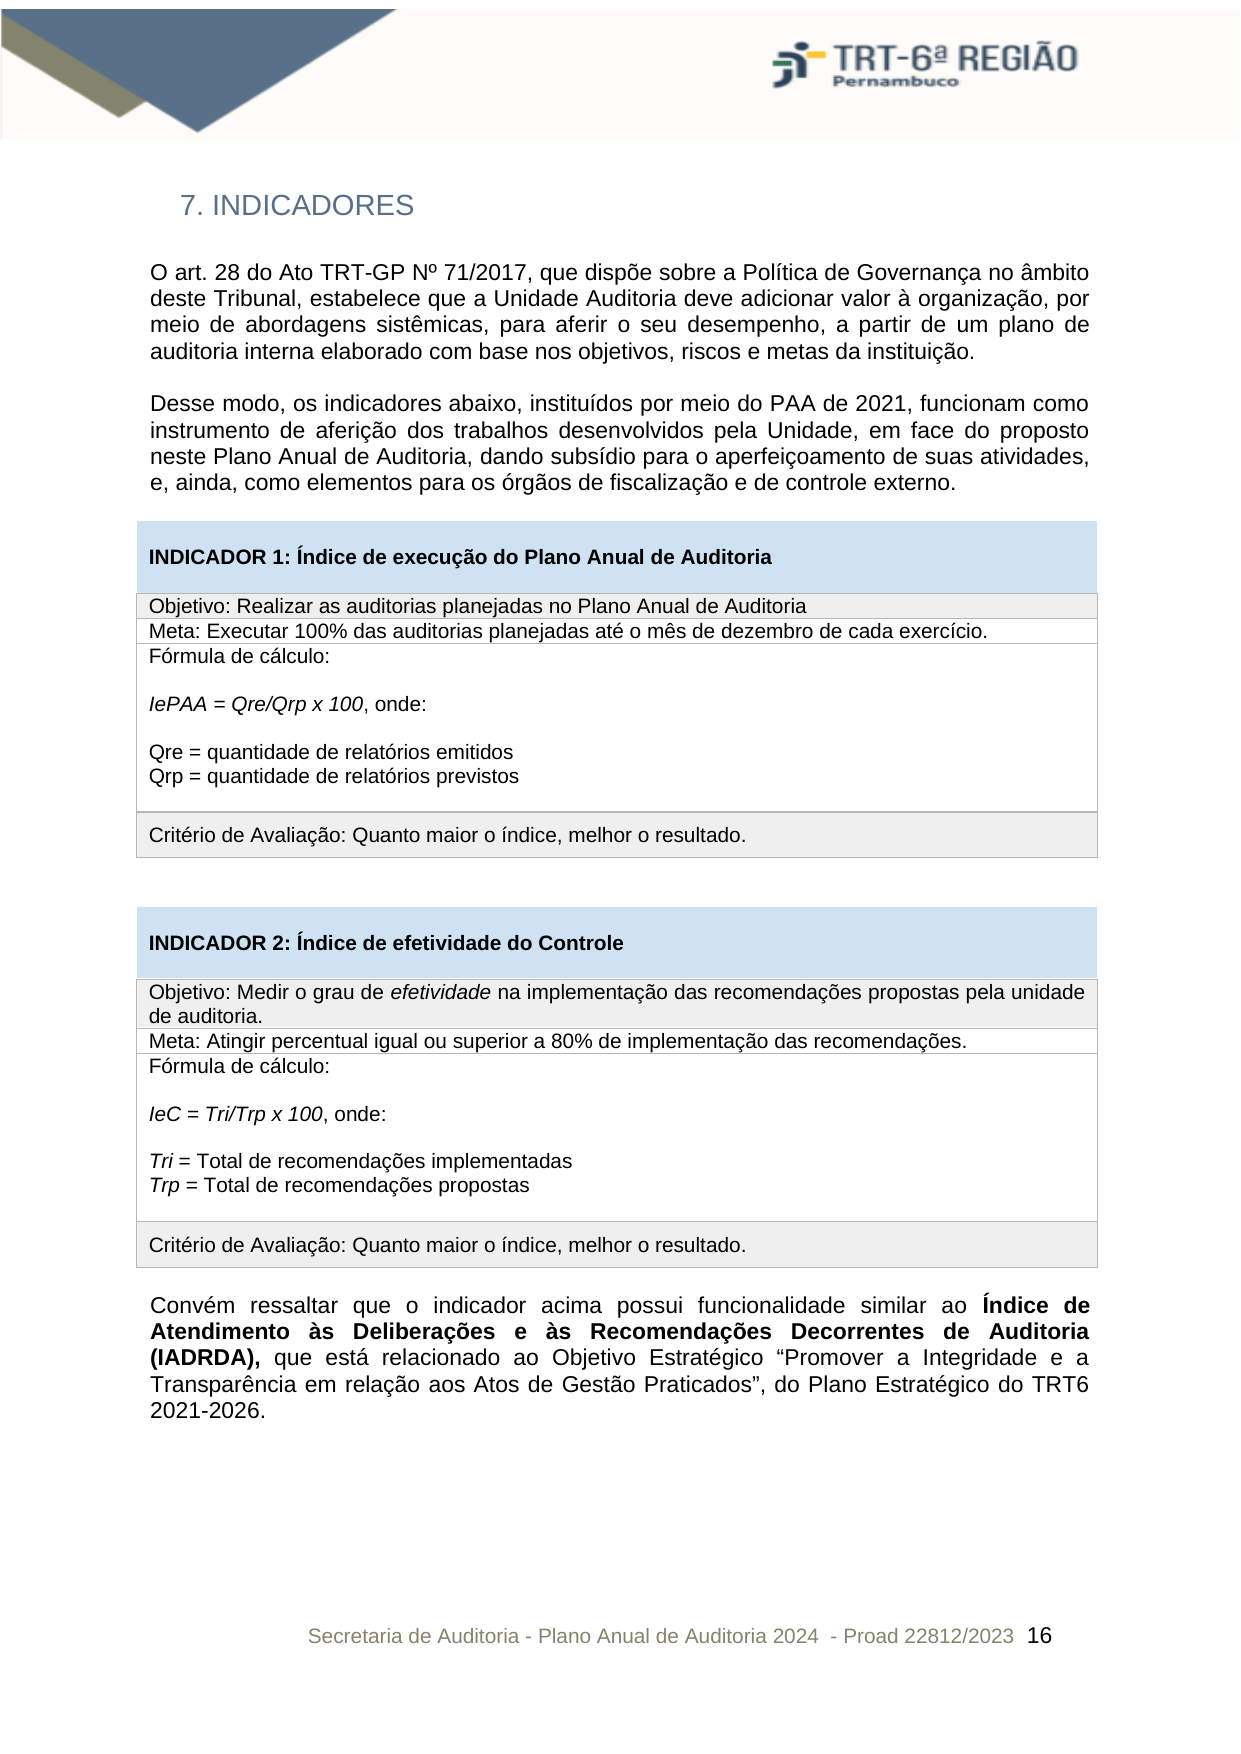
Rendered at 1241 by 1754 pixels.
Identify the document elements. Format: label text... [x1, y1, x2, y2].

table_cell Meta: Atingir percentual igual ou superior a 80% de implementação das recomendações. [137, 1029, 1097, 1052]
text Convém ressaltar que o indicador acima possui funcionalidade similar ao Índice de Atendimento às Deliberações e às Recomendações Decorrentes de Auditoria (IADRDA), que está relacionado ao Objetivo Estratégico “Promover a Integridade e a Transparência em relação aos Atos de Gestão Praticados”, do Plano Estratégico do TRT6 2021-2026. [150, 1292, 1090, 1423]
picture [0, 9, 1241, 139]
table_cell Meta: Executar 100% das auditorias planejadas até o mês de dezembro de cada exercício. [137, 619, 1097, 643]
table_header INDICADOR 2: Índice de efetividade do Controle [137, 907, 1097, 978]
text O art. 28 do Ato TRT-GP Nº 71/2017, que dispõe sobre a Política de Governança no âmbito deste Tribunal, estabelece que a Unidade Auditoria deve adicionar valor à organização, por meio de abordagens sistêmicas, para aferir o seu desempenho, a partir de um plano de auditoria interna elaborado com base nos objetivos, riscos e metas da instituição. [150, 258, 1090, 364]
subtitle 7. INDICADORES [179, 187, 1090, 221]
table_cell Critério de Avaliação: Quanto maior o índice, melhor o resultado. [137, 1222, 1097, 1267]
text Desse modo, os indicadores abaixo, instituídos por meio do PAA de 2021, funcionam como instrumento de aferição dos trabalhos desenvolvidos pela Unidade, em face do proposto neste Plano Anual de Auditoria, dando subsídio para o aperfeiçoamento de suas atividades, e, ainda, como elementos para os órgãos de fiscalização e de controle externo. [150, 390, 1090, 496]
table_header INDICADOR 1: Índice de execução do Plano Anual de Auditoria [137, 521, 1097, 593]
table_cell Objetivo: Realizar as auditorias planejadas no Plano Anual de Auditoria [137, 594, 1097, 618]
table_cell Fórmula de cálculo: IePAA = Qre/Qrp x 100, onde: Qre = quantidade de relatórios emitidos Qrp = quantidade de relatórios previstos [137, 644, 1097, 811]
table_cell Critério de Avaliação: Quanto maior o índice, melhor o resultado. [137, 813, 1097, 857]
table_cell Objetivo: Medir o grau de efetividade na implementação das recomendações propostas pela unidade de auditoria. [137, 980, 1097, 1027]
table_cell Fórmula de cálculo: IeC = Tri/Trp x 100, onde: Tri = Total de recomendações implementadas Trp = Total de recomendações propostas [137, 1054, 1097, 1221]
